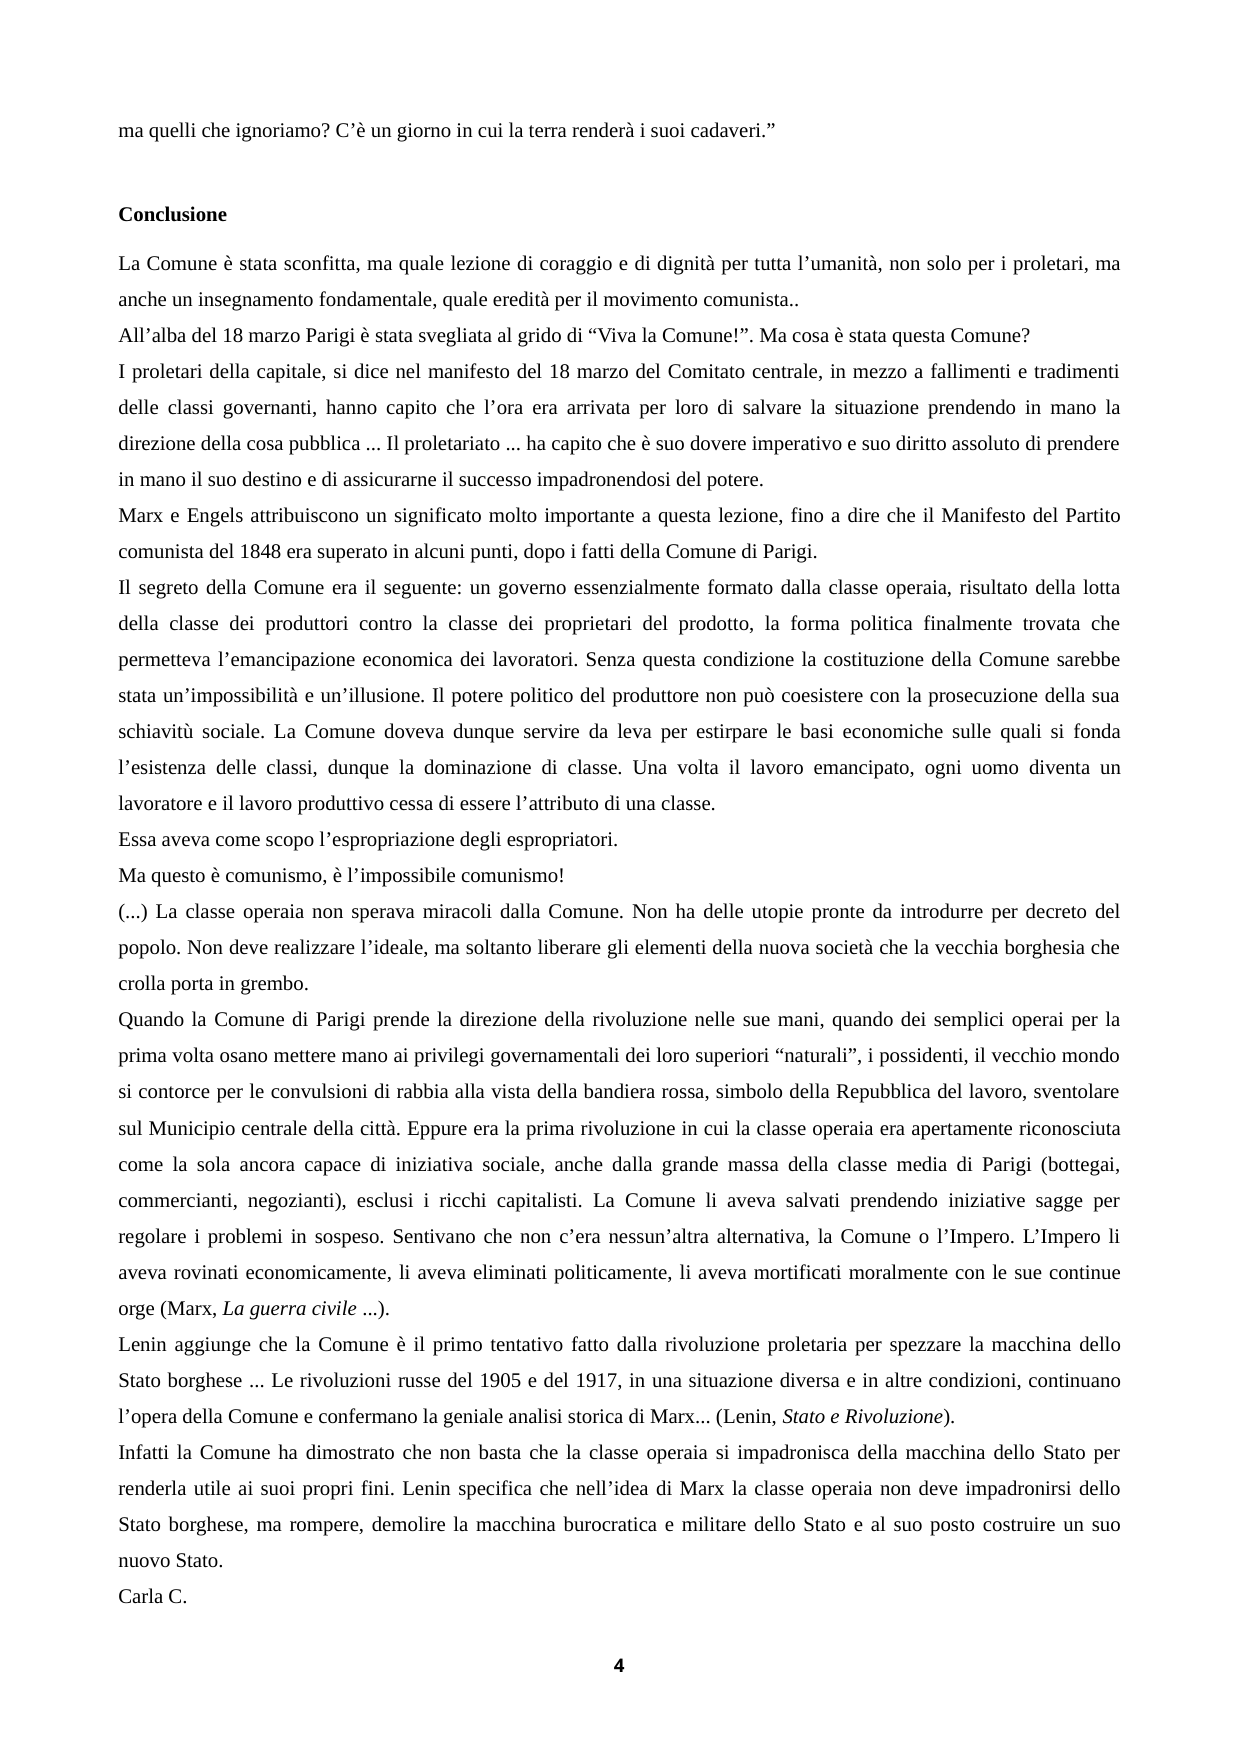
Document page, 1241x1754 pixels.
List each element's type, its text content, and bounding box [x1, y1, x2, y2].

text Ma questo è comunismo, è l’impossibile comunismo! [118, 863, 1122, 887]
text Infatti la Comune ha dimostrato che non basta che la classe operaia si impadronisca della macchina dello Stato per renderla utile ai suoi propri fini. Lenin specifica che nell’idea di Marx la classe operaia non deve impadronirsi dello Stato borghese, ma rompere, demolire la macchina burocratica e militare dello Stato e al suo posto costruire un suo nuovo Stato. [118, 1440, 1122, 1572]
text All’alba del 18 marzo Parigi è stata svegliata al grido di “Viva la Comune!”. Ma cosa è stata questa Comune? [118, 322, 1122, 347]
text Marx e Engels attribuiscono un significato molto importante a questa lezione, fino a dire che il Manifesto del Partito comunista del 1848 era superato in alcuni punti, dopo i fatti della Comune di Parigi. [118, 503, 1122, 563]
text (...) La classe operaia non sperava miracoli dalla Comune. Non ha delle utopie pronte da introdurre per decreto del popolo. Non deve realizzare l’ideale, ma soltanto liberare gli elementi della nuova società che la vecchia borghesia che crolla porta in grembo. [118, 899, 1122, 995]
text Conclusione [118, 202, 1122, 226]
text I proletari della capitale, si dice nel manifesto del 18 marzo del Comitato centrale, in mezzo a fallimenti e tradimenti delle classi governanti, hanno capito che l’ora era arrivata per loro di salvare la situazione prendendo in mano la direzione della cosa pubblica ... Il proletariato ... ha capito che è suo dovere imperativo e suo diritto assoluto di prendere in mano il suo destino e di assicurarne il successo impadronendosi del potere. [118, 358, 1122, 491]
text Lenin aggiunge che la Comune è il primo tentativo fatto dalla rivoluzione proletaria per spezzare la macchina dello Stato borghese ... Le rivoluzioni russe del 1905 e del 1917, in una situazione diversa e in altre condizioni, continuano l’opera della Comune e confermano la geniale analisi storica di Marx... (Lenin, Stato e Rivoluzione). [118, 1332, 1122, 1428]
text Carla C. [118, 1584, 1122, 1608]
text Il segreto della Comune era il seguente: un governo essenzialmente formato dalla classe operaia, risultato della lotta della classe dei produttori contro la classe dei proprietari del prodotto, la forma politica finalmente trovata che permetteva l’emancipazione economica dei lavoratori. Senza questa condizione la costituzione della Comune sarebbe stata un’impossibilità e un’illusione. Il potere politico del produttore non può coesistere con la prosecuzione della sua schiavitù sociale. La Comune doveva dunque servire da leva per estirpare le basi economiche sulle quali si fonda l’esistenza delle classi, dunque la dominazione di classe. Una volta il lavoro emancipato, ogni uomo diventa un lavoratore e il lavoro produttivo cessa di essere l’attributo di una classe. [118, 575, 1122, 815]
text Quando la Comune di Parigi prende la direzione della rivoluzione nelle sue mani, quando dei semplici operai per la prima volta osano mettere mano ai privilegi governamentali dei loro superiori “naturali”, i possidenti, il vecchio mondo si contorce per le convulsioni di rabbia alla vista della bandiera rossa, simbolo della Repubblica del lavoro, sventolare sul Municipio centrale della città. Eppure era la prima rivoluzione in cui la classe operaia era apertamente riconosciuta come la sola ancora capace di iniziativa sociale, anche dalla grande massa della classe media di Parigi (bottegai, commercianti, negozianti), esclusi i ricchi capitalisti. La Comune li aveva salvati prendendo iniziative sagge per regolare i problemi in sospeso. Sentivano che non c’era nessun’altra alternativa, la Comune o l’Impero. L’Impero li aveva rovinati economicamente, li aveva eliminati politicamente, li aveva mortificati moralmente con le sue continue orge (Marx, La guerra civile ...). [118, 1007, 1122, 1320]
text Essa aveva come scopo l’espropriazione degli espropriatori. [118, 827, 1122, 851]
text La Comune è stata sconfitta, ma quale lezione di coraggio e di dignità per tutta l’umanità, non solo per i proletari, ma anche un insegnamento fondamentale, quale eredità per il movimento comunista.. [118, 250, 1122, 311]
text ma quelli che ignoriamo? C’è un giorno in cui la terra renderà i suoi cadaveri.” [118, 118, 1122, 142]
